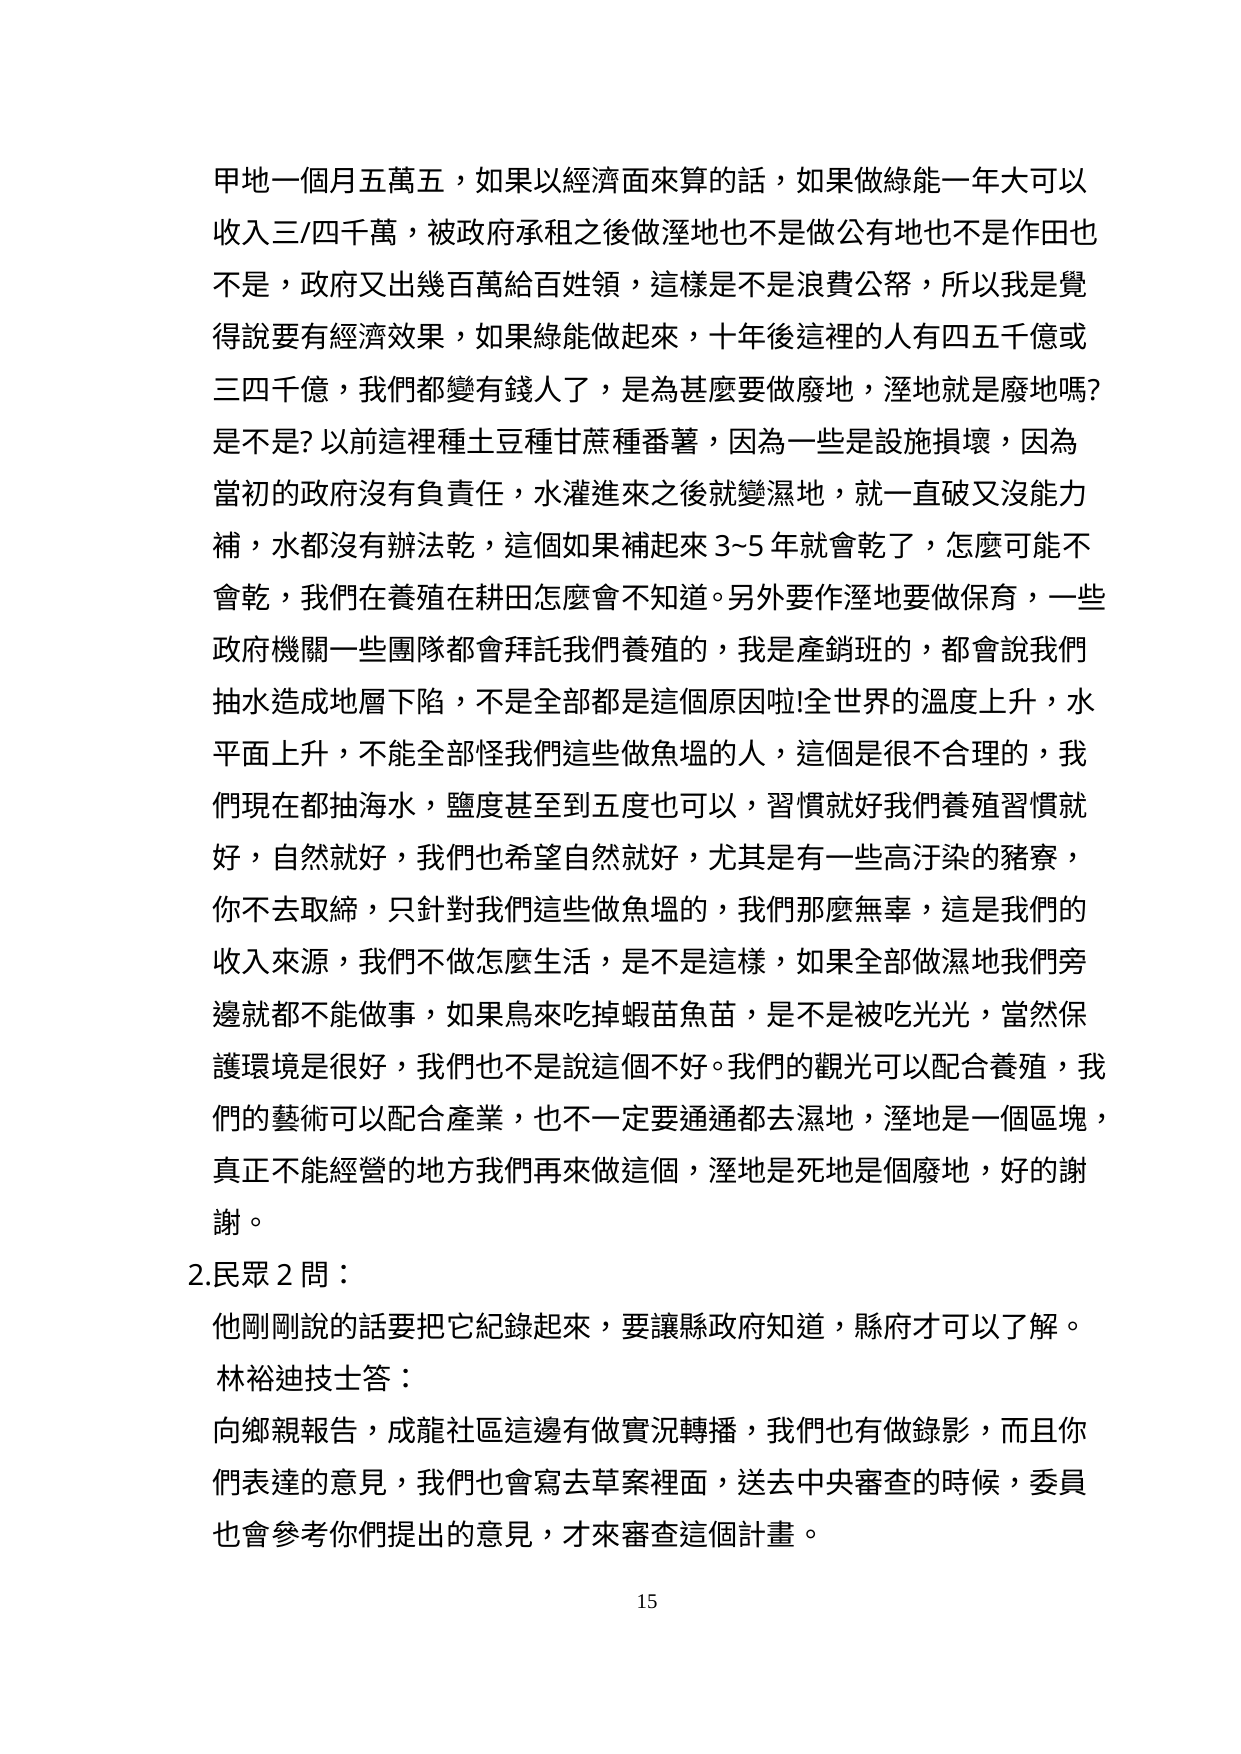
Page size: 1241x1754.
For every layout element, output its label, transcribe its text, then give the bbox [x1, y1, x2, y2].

text 這裡提供自己一些想法，我們從小在17號公路地附近生活，白鷺鷥阿綠頭鴨現在都比較少了，前面長官有提到這裡有跟地主承租土地，一甲地一個月五萬五，如果以經濟面來算的話，如果做綠能一年大可以收入三/四千萬，被政府承租之後做溼地也不是做公有地也不是作田也不是，政府又出幾百萬給百姓領，這樣是不是浪費公帑，所以我是覺得說要有經濟效果，如果綠能做起來，十年後這裡的人有四五千億或三四千億，我們都變有錢人了，是為甚麼要做廢地，溼地就是廢地嗎?是不是? 以前這裡種土豆種甘蔗種番薯，因為一些是設施損壞，因為當初的政府沒有負責任，水灌進來之後就變濕地，就一直破又沒能力補，水都沒有辦法乾，這個如果補起來3~5年就會乾了，怎麼可能不會乾，我們在養殖在耕田怎麼會不知道。另外要作溼地要做保育，一些政府機關一些團隊都會拜託我們養殖的，我是產銷班的，都會說我們抽水造成地層下陷，不是全部都是這個原因啦!全世界的溫度上升，水平面上升，不能全部怪我們這些做魚塭的人，這個是很不合理的，我們現在都抽海水，鹽度甚至到五度也可以，習慣就好我們養殖習慣就好，自然就好，我們也希望自然就好，尤其是有一些高汙染的豬寮，你不去取締，只針對我們這些做魚塭的，我們那麼無辜，這是我們的收入來源，我們不做怎麼生活，是不是這樣，如果全部做濕地我們旁邊就都不能做事，如果鳥來吃掉蝦苗魚苗，是不是被吃光光，當然保護環境是很好，我們也不是說這個不好。我們的觀光可以配合養殖，我們的藝術可以配合產業，也不一定要通通都去濕地，溼地是一個區塊，真正不能經營的地方我們再來做這個，溼地是死地是個廢地，好的謝謝。 [212, 150, 1106, 1244]
text 2.民眾2 問： [187, 1244, 1106, 1296]
text 林裕迪技士答： [187, 1348, 1106, 1400]
text 他剛剛說的話要把它紀錄起來，要讓縣政府知道，縣府才可以了解。 [212, 1296, 1106, 1348]
text 向鄉親報告，成龍社區這邊有做實況轉播，我們也有做錄影，而且你們表達的意見，我們也會寫去草案裡面，送去中央審查的時候，委員也會參考你們提出的意見，才來審查這個計畫。 [212, 1400, 1106, 1556]
